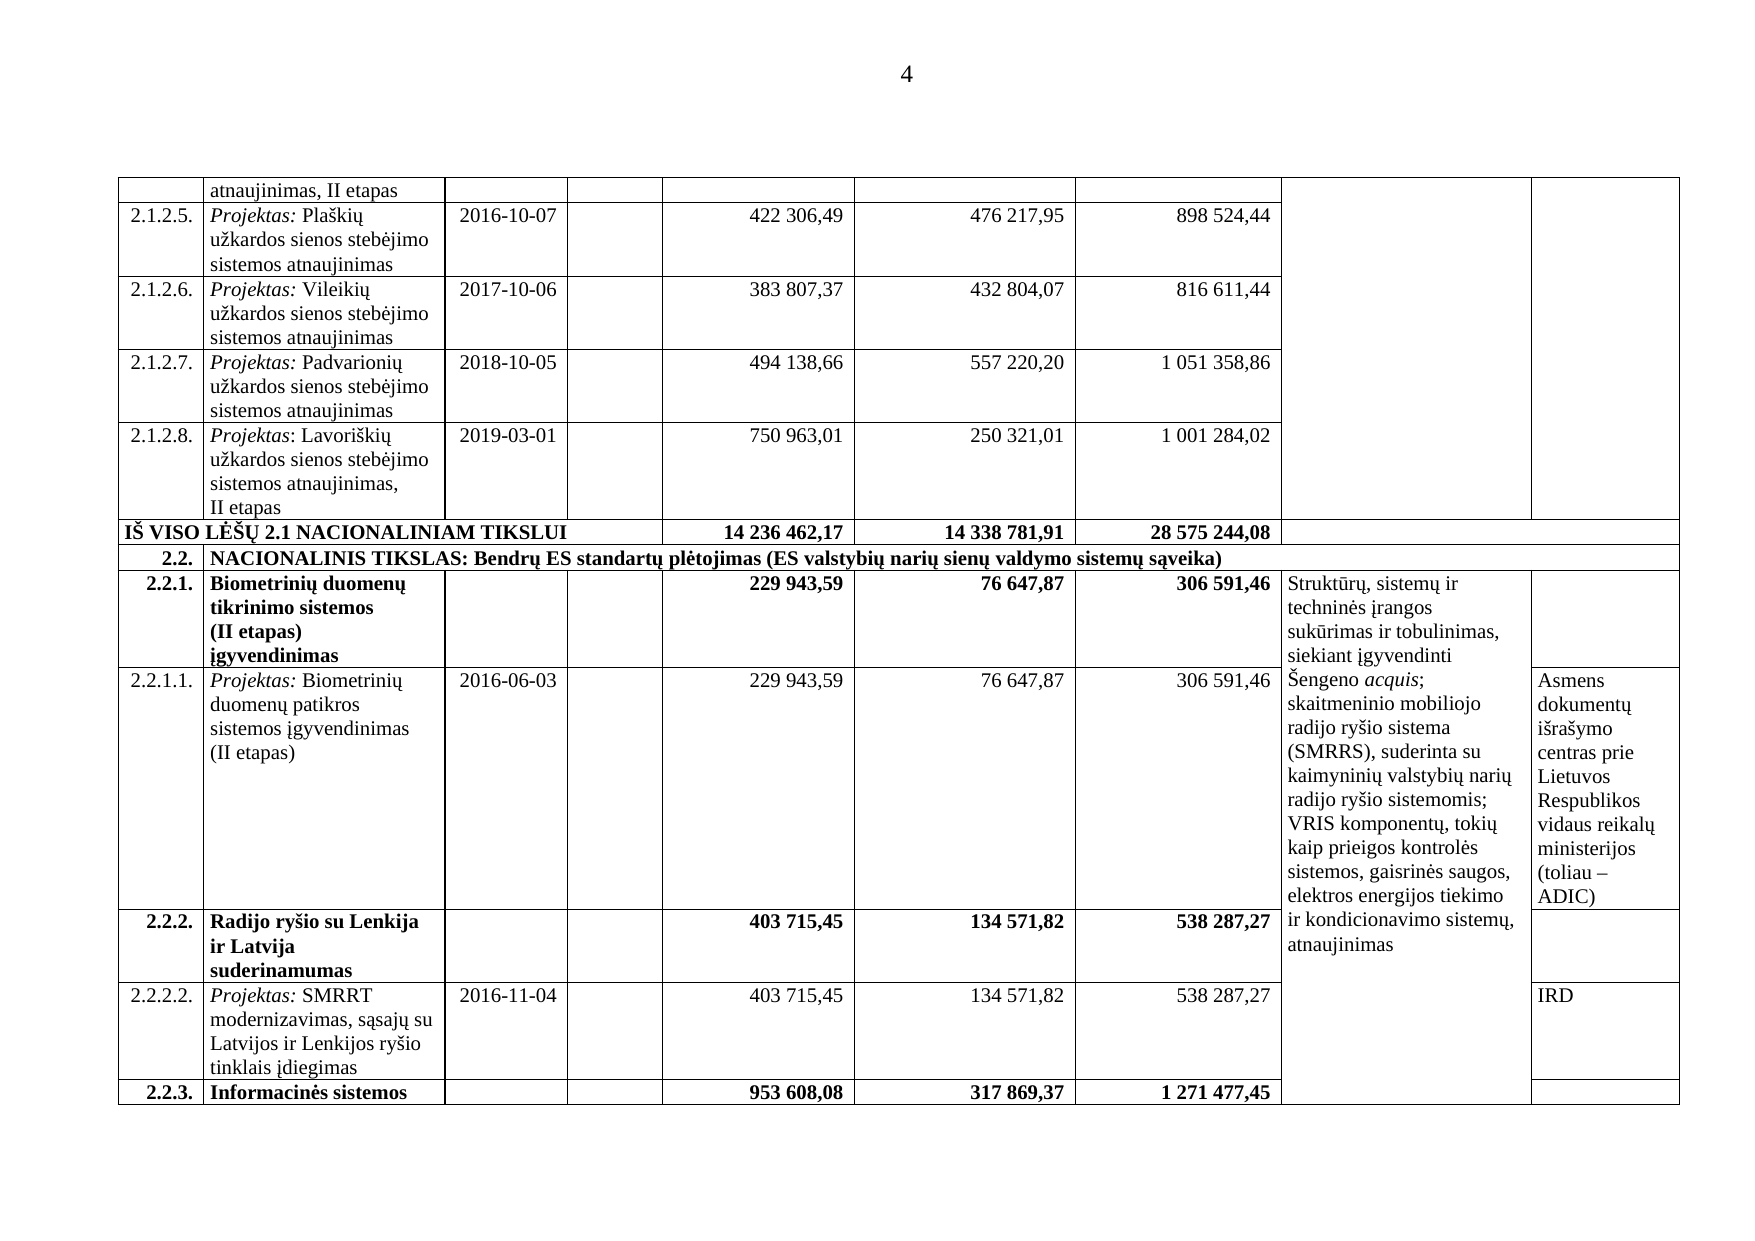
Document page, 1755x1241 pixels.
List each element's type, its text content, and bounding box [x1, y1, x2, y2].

table_cell [446, 571, 567, 667]
table_cell 1 051 358,86 [1076, 350, 1281, 422]
table_cell 2.2. [119, 545, 203, 569]
table_cell [568, 571, 662, 667]
table_cell 317 869,37 [855, 1080, 1075, 1104]
table_cell [568, 668, 662, 908]
table_cell 2.1.2.7. [119, 350, 203, 422]
table_cell [446, 1080, 567, 1104]
table_cell [568, 350, 662, 422]
table_cell 2.2.2.2. [119, 983, 203, 1079]
table_cell 953 608,08 [663, 1080, 854, 1104]
table_cell 2016-11-04 [446, 983, 567, 1079]
table_cell Projektas: Padvarionių užkardos sienos stebėjimo sistemos atnaujinimas [204, 350, 444, 422]
table_cell 306 591,46 [1076, 668, 1281, 908]
table_cell 422 306,49 [663, 203, 854, 276]
table_cell [446, 910, 567, 982]
table_cell [568, 1080, 662, 1104]
table_cell [1532, 1080, 1679, 1104]
table_cell 229 943,59 [663, 571, 854, 667]
table_cell [663, 178, 854, 202]
table_cell 250 321,01 [855, 423, 1075, 519]
table_cell 476 217,95 [855, 203, 1075, 276]
table_cell 2017-10-06 [446, 277, 567, 349]
table_cell [568, 910, 662, 982]
table_cell 1 271 477,45 [1076, 1080, 1281, 1104]
table_cell 2.2.1. [119, 571, 203, 667]
table_cell 538 287,27 [1076, 983, 1281, 1079]
table_cell Asmens dokumentų išrašymo centras prie Lietuvos Respublikos vidaus reikalų ministerijos (toliau – ADIC) [1532, 668, 1679, 908]
table_cell 2016-10-07 [446, 203, 567, 276]
table_cell 2.2.1.1. [119, 668, 203, 908]
table_cell 557 220,20 [855, 350, 1075, 422]
table_cell 2018-10-05 [446, 350, 567, 422]
table_cell 2016-06-03 [446, 668, 567, 908]
table_cell 14 236 462,17 [663, 520, 854, 544]
table_cell [1532, 571, 1679, 667]
table_cell 14 338 781,91 [855, 520, 1075, 544]
table_cell 2.2.2. [119, 910, 203, 982]
table_cell 2019-03-01 [446, 423, 567, 519]
table_cell 306 591,46 [1076, 571, 1281, 667]
table_cell Radijo ryšio su Lenkija ir Latvija suderinamumas [204, 910, 444, 982]
table_cell [568, 178, 662, 202]
table_cell atnaujinimas, II etapas [204, 178, 444, 202]
table_cell [1076, 178, 1281, 202]
table_cell 898 524,44 [1076, 203, 1281, 276]
table_cell 403 715,45 [663, 983, 854, 1079]
table_cell [1532, 910, 1679, 982]
table_cell [119, 178, 203, 202]
table_cell 2.2.3. [119, 1080, 203, 1104]
table_cell [446, 178, 567, 202]
table_cell Projektas: Plaškių užkardos sienos stebėjimo sistemos atnaujinimas [204, 203, 444, 276]
table_cell [568, 277, 662, 349]
table_cell 1 001 284,02 [1076, 423, 1281, 519]
table_cell [855, 178, 1075, 202]
table_cell Biometrinių duomenų tikrinimo sistemos (II etapas) įgyvendinimas [204, 571, 444, 667]
table_cell [568, 423, 662, 519]
table_cell 134 571,82 [855, 983, 1075, 1079]
table_cell Informacinės sistemos [204, 1080, 444, 1104]
table_cell [1532, 178, 1679, 519]
table_cell 28 575 244,08 [1076, 520, 1281, 544]
table_cell 76 647,87 [855, 571, 1075, 667]
table_cell 494 138,66 [663, 350, 854, 422]
table_cell 538 287,27 [1076, 910, 1281, 982]
table_cell Projektas: SMRRT modernizavimas, sąsajų su Latvijos ir Lenkijos ryšio tinklais įdiegimas [204, 983, 444, 1079]
table_cell Projektas: Biometrinių duomenų patikros sistemos įgyvendinimas (II etapas) [204, 668, 444, 908]
table_cell Projektas: Lavoriškių užkardos sienos stebėjimo sistemos atnaujinimas, II etapas [204, 423, 444, 519]
table_cell 403 715,45 [663, 910, 854, 982]
table_cell 432 804,07 [855, 277, 1075, 349]
table_cell [1282, 178, 1531, 519]
table_cell 229 943,59 [663, 668, 854, 908]
table_cell 816 611,44 [1076, 277, 1281, 349]
table_cell Struktūrų, sistemų ir techninės įrangos sukūrimas ir tobulinimas, siekiant įgyvendinti Šengeno acquis; skaitmeninio mobiliojo radijo ryšio sistema (SMRRS), suderinta su kaimyninių valstybių narių radijo ryšio sistemomis; VRIS komponentų, tokių kaip prieigos kontrolės sistemos, gaisrinės saugos, elektros energijos tiekimo ir kondicionavimo sistemų, atnaujinimas [1282, 571, 1531, 1104]
table_cell 2.1.2.6. [119, 277, 203, 349]
table_cell IRD [1532, 983, 1679, 1079]
table_cell [568, 203, 662, 276]
table_cell [1282, 520, 1679, 544]
table_cell 76 647,87 [855, 668, 1075, 908]
table_cell Projektas: Vileikių užkardos sienos stebėjimo sistemos atnaujinimas [204, 277, 444, 349]
table_cell 2.1.2.8. [119, 423, 203, 519]
table_cell NACIONALINIS TIKSLAS: Bendrų ES standartų plėtojimas (ES valstybių narių sienų valdymo sistemų sąveika) [204, 545, 1679, 569]
table_cell 134 571,82 [855, 910, 1075, 982]
table_cell IŠ VISO LĖŠŲ 2.1 NACIONALINIAM TIKSLUI [119, 520, 662, 544]
table_cell [568, 983, 662, 1079]
table_cell 383 807,37 [663, 277, 854, 349]
table_cell 750 963,01 [663, 423, 854, 519]
table_cell 2.1.2.5. [119, 203, 203, 276]
